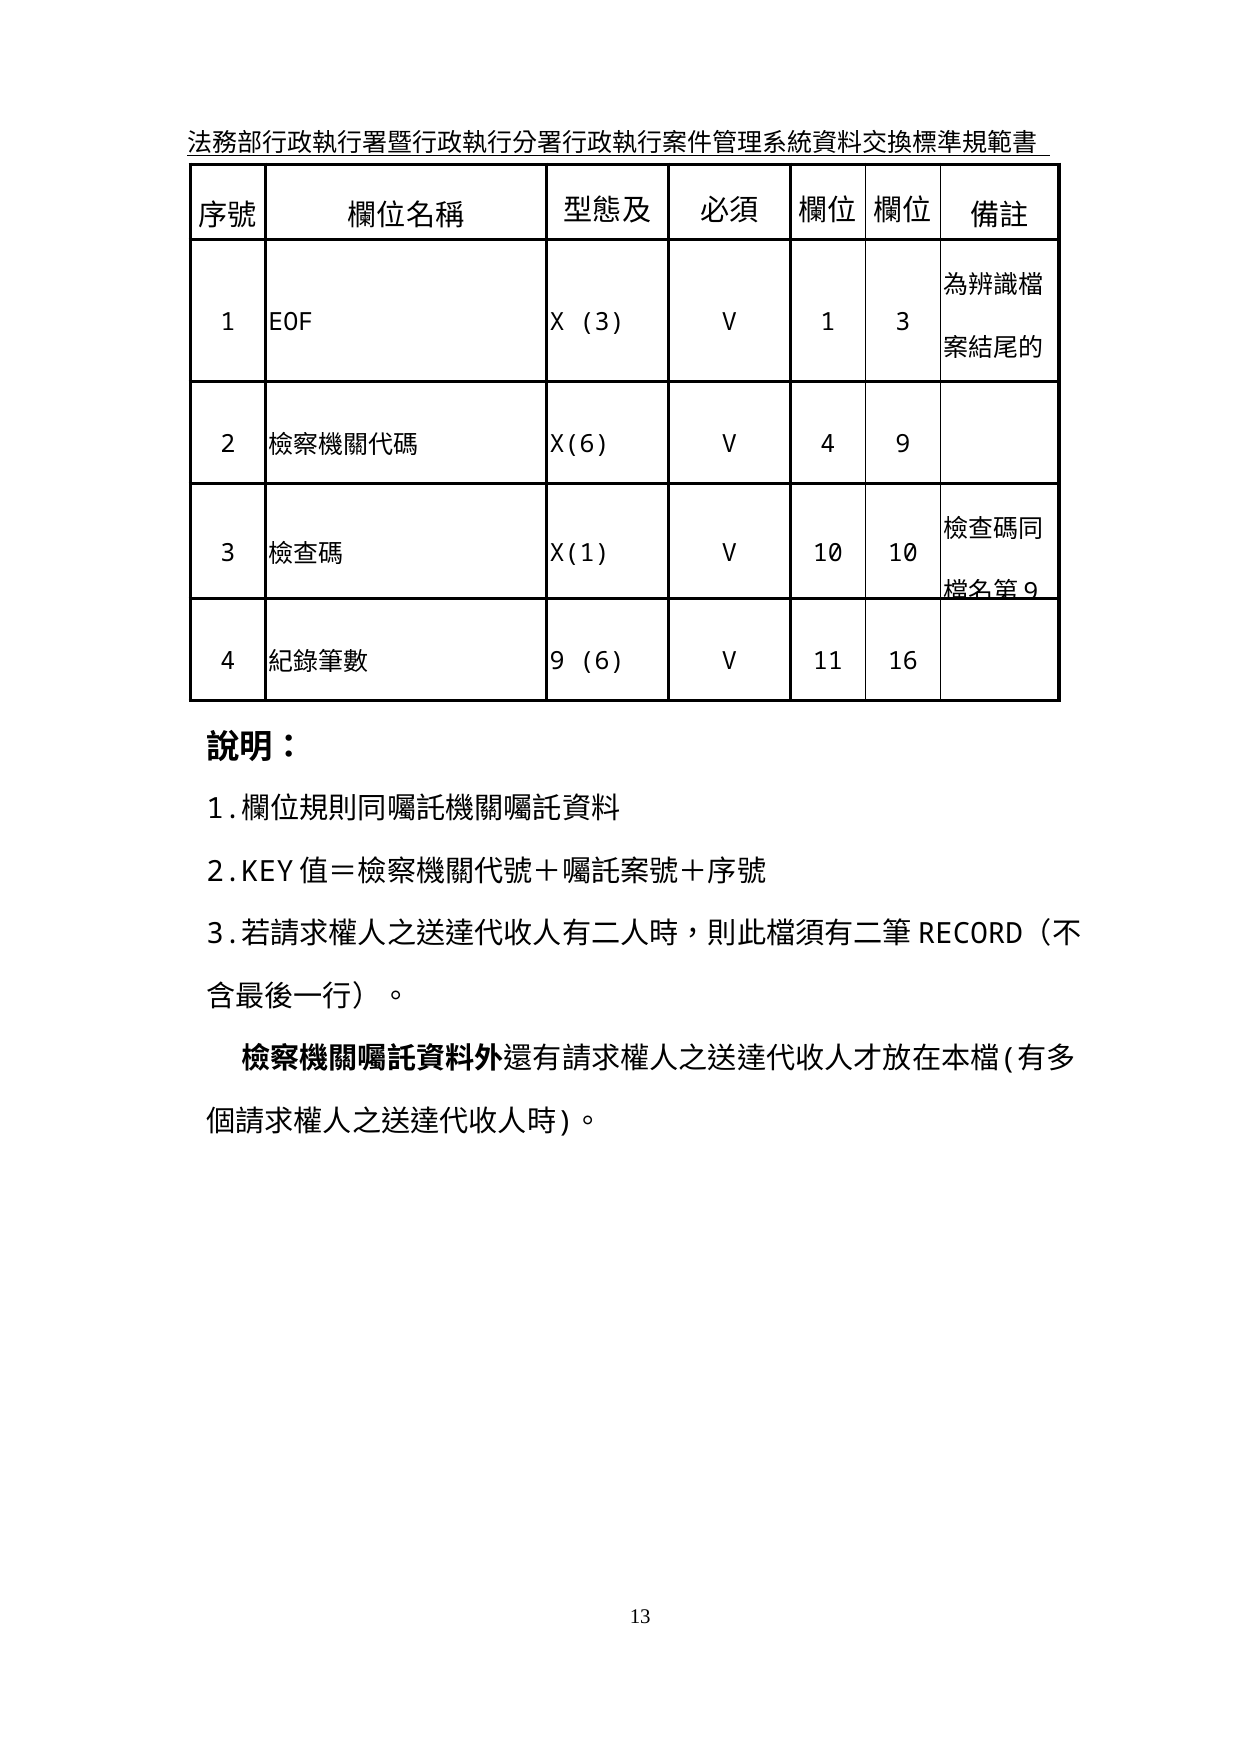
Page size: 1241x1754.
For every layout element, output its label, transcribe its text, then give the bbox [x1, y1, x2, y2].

text 3.若請求權人之送達代收人有二人時，則此檔須有二筆RECORD（不含最後一行）。 [206, 890, 1093, 1015]
table_cell X (3) [548, 241, 667, 380]
table_cell 紀錄筆數 [267, 600, 545, 699]
table_cell 10 [866, 485, 940, 597]
table_cell 9 (6) [548, 600, 667, 699]
table_cell 1 [792, 241, 865, 380]
table_cell 為辨識檔案結尾的辨別碼 [941, 241, 1057, 380]
table_cell [941, 383, 1057, 482]
table_cell V [670, 383, 789, 482]
table_header 欄位 起 [792, 166, 865, 238]
table_cell X(6) [548, 383, 667, 482]
table_header 欄位 迄 [866, 166, 940, 238]
table_cell V [670, 485, 789, 597]
table_cell V [670, 600, 789, 699]
table_cell EOF [267, 241, 545, 380]
text 檢察機關囑託資料外還有請求權人之送達代收人才放在本檔(有多個請求權人之送達代收人時)。 [206, 1015, 1093, 1140]
table_cell 檢察機關代碼 [267, 383, 545, 482]
table_header 序號 [192, 166, 264, 238]
table_header 必須 輸入 [670, 166, 789, 238]
table_cell 16 [866, 600, 940, 699]
table_cell [941, 600, 1057, 699]
table_header 備註 [941, 166, 1057, 238]
text 說明： [206, 702, 1093, 765]
table_header 型態及長度 [548, 166, 667, 238]
table_cell 11 [792, 600, 865, 699]
table_cell 3 [192, 485, 264, 597]
table_cell 9 [866, 383, 940, 482]
table_cell 2 [192, 383, 264, 482]
table_cell X(1) [548, 485, 667, 597]
table_cell 4 [192, 600, 264, 699]
table_cell 10 [792, 485, 865, 597]
table_cell 4 [792, 383, 865, 482]
table_cell 3 [866, 241, 940, 380]
table_cell 1 [192, 241, 264, 380]
text 2.KEY值＝檢察機關代號＋囑託案號＋序號 [206, 827, 1093, 890]
table_cell 檢查碼同檔名第9碼值 [941, 485, 1057, 597]
table_cell 檢查碼 [267, 485, 545, 597]
table_header 欄位名稱 [267, 166, 545, 238]
table_cell V [670, 241, 789, 380]
text 1.欄位規則同囑託機關囑託資料 [206, 765, 1093, 827]
